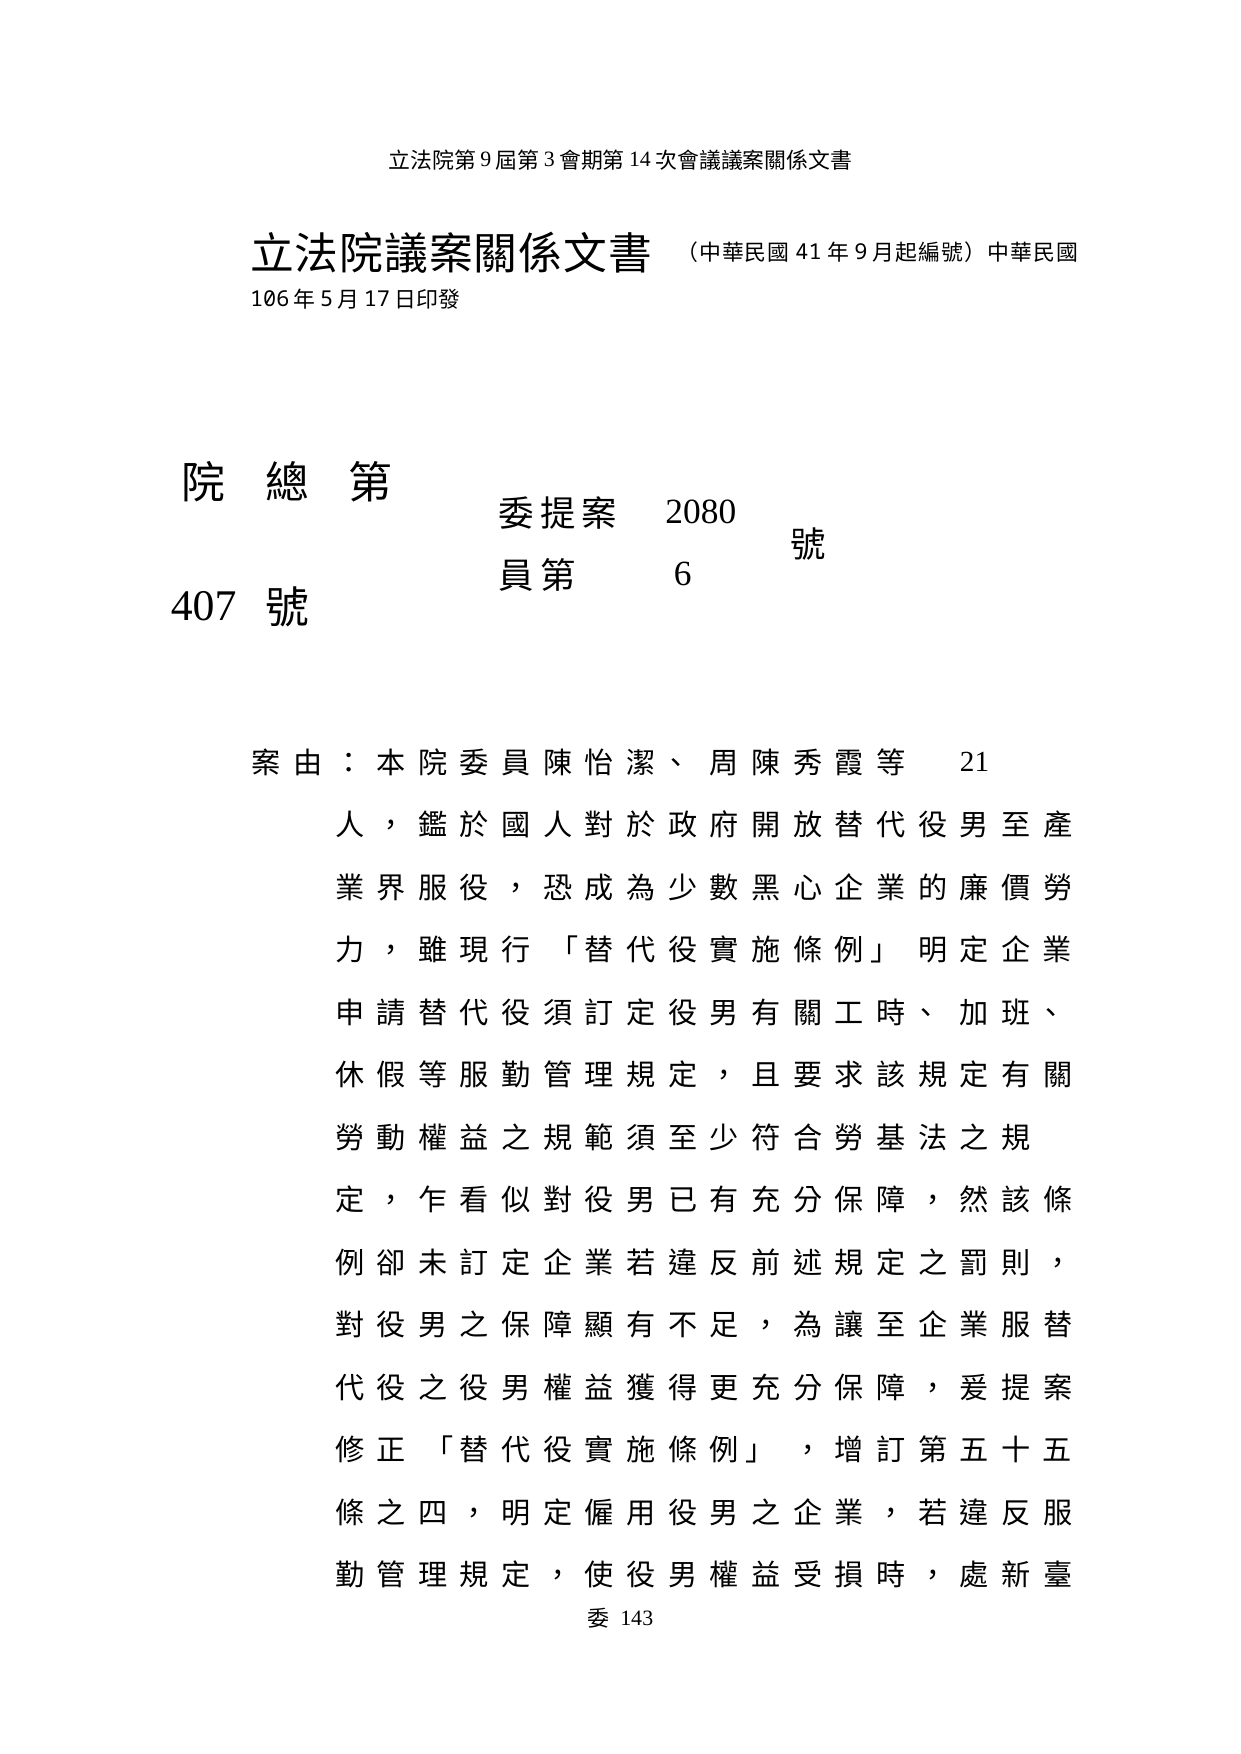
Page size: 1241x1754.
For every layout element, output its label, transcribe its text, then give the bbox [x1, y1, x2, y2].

table_header 委員 [420, 406, 534, 656]
text 立法院議案關係文書 （中華民國41年9月起編號）中華民國106年5月17日印發 [250, 219, 1078, 314]
table_header [788, 406, 793, 656]
table_header [793, 406, 807, 656]
table_header 20806 [640, 406, 751, 656]
table_header 提案第 [534, 406, 639, 656]
table_header 院總第407號 [162, 406, 420, 656]
text 案由：本院委員陳怡潔、周陳秀霞等21人，鑑於國人對於政府開放替代役男至產業界服役，恐成為少數黑心企業的廉價勞力，雖現行「替代役實施條例」明定企業申請替代役須訂定役男有關工時、加班、休假等服勤管理規定，且要求該規定有關勞動權益之規範須至少符合勞基法之規定，乍看似對役男已有充分保障，然該條例卻未訂定企業若違反前述規定之罰則，對役男之保障顯有不足，為讓至企業服替代役之役男權益獲得更充分保障，爰提案修正「替代役實施條例」，增訂第五十五條之四，明定僱用役男之企業，若違反服勤管理規定，使役男權益受損時，處新臺 [217, 719, 1078, 1594]
table_header 號 [751, 406, 788, 656]
